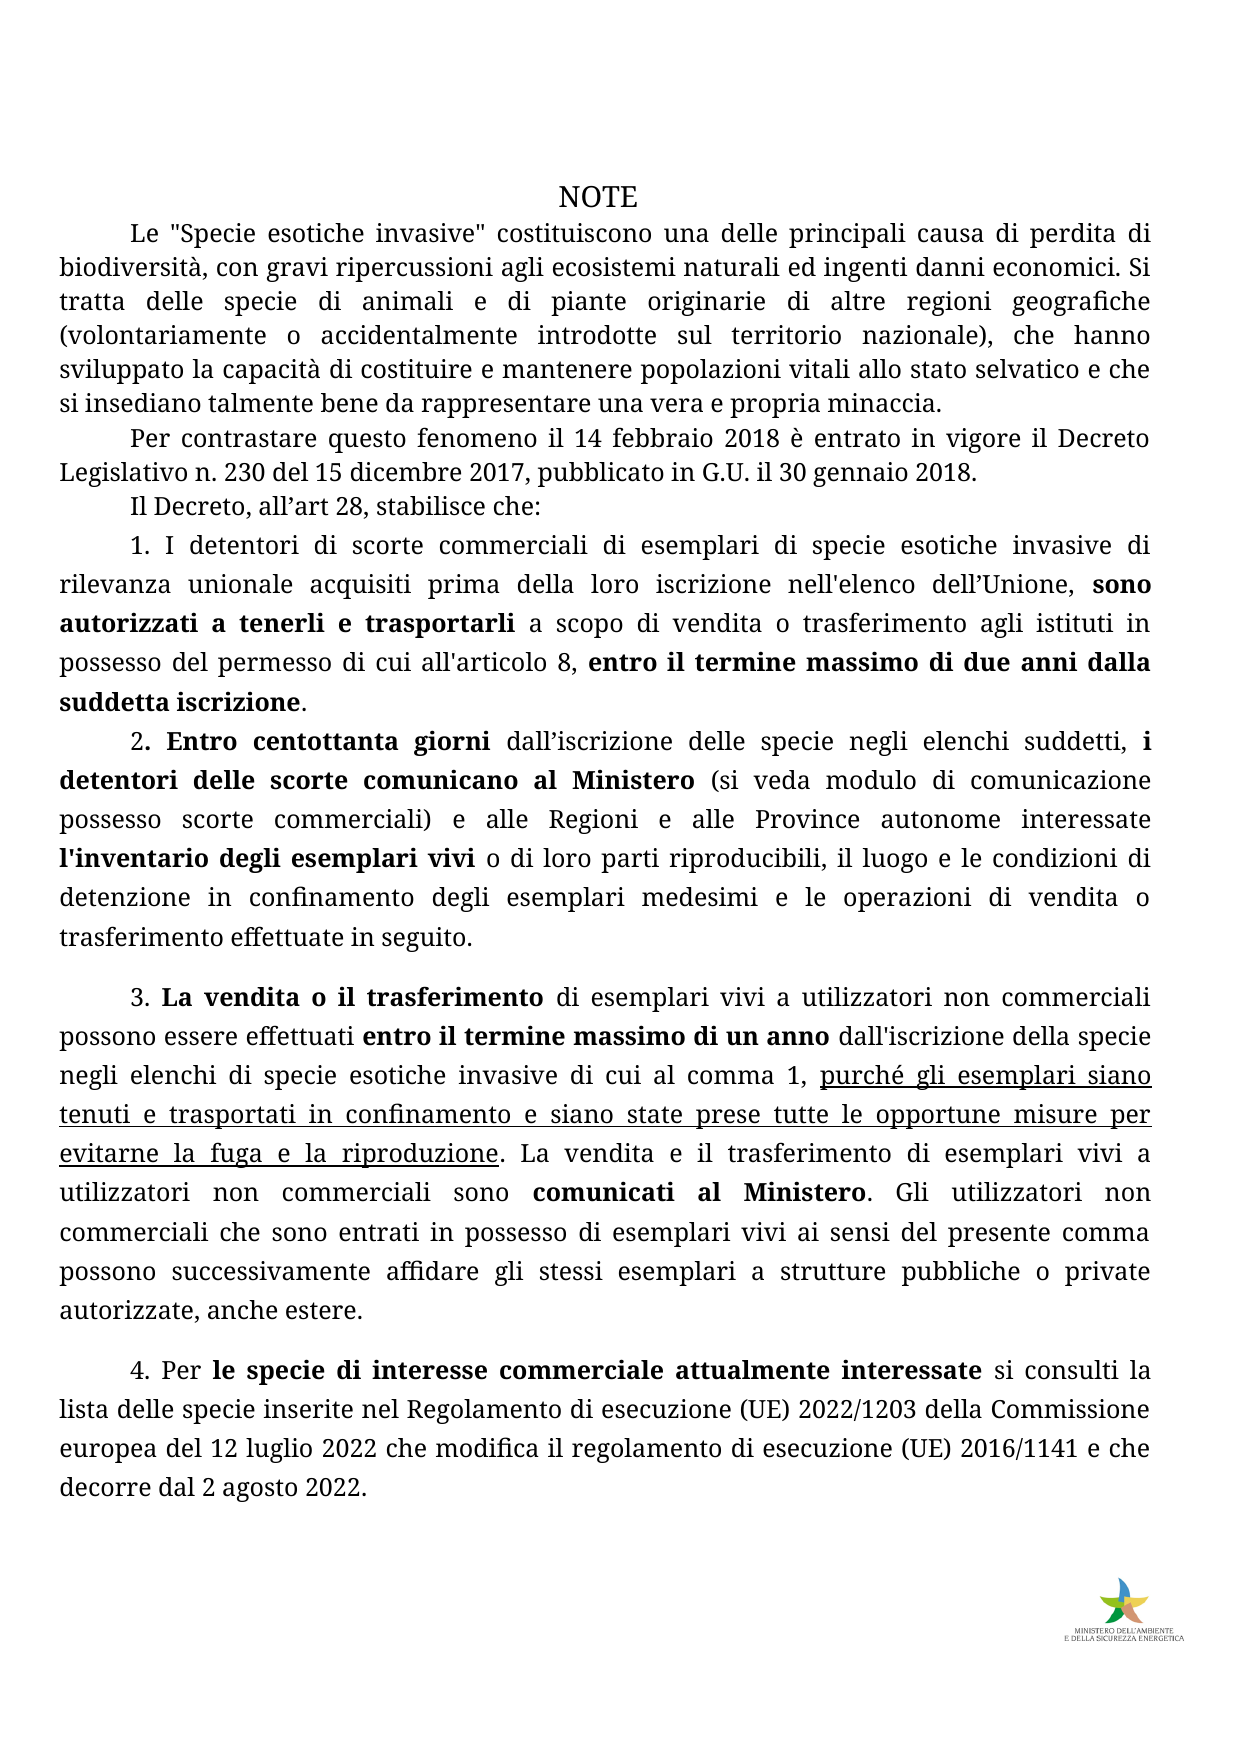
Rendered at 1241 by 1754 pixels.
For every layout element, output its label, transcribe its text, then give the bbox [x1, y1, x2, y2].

text Il Decreto, all’art 28, stabilisce che: [59, 488, 1152, 522]
text Le "Specie esotiche invasive" costituiscono una delle principali causa di perdita di biodiversità, con gravi ripercussioni agli ecosistemi naturali ed ingenti danni economici. Si tratta delle specie di animali e di piante originarie di altre regioni geografiche (volontariamente o accidentalmente introdotte sul territorio nazionale), che hanno sviluppato la capacità di costituire e mantenere popolazioni vitali allo stato selvatico e che si insediano talmente bene da rappresentare una vera e propria minaccia. [59, 216, 1152, 420]
text evitarne la fuga e la riproduzione. La vendita e il trasferimento di esemplari vivi a utilizzatori non commerciali sono comunicati al Ministero. Gli utilizzatori non commerciali che sono entrati in possesso di esemplari vivi ai sensi del presente comma possono successivamente affidare gli stessi esemplari a strutture pubbliche o private autorizzate, anche estere. [59, 1127, 1152, 1327]
text Per contrastare questo fenomeno il 14 febbraio 2018 è entrato in vigore il Decreto Legislativo n. 230 del 15 dicembre 2017, pubblicato in G.U. il 30 gennaio 2018. [59, 420, 1152, 488]
text 2. Entro centottanta giorni dall’iscrizione delle specie negli elenchi suddetti, i detentori delle scorte comunicano al Ministero (si veda modulo di comunicazione possesso scorte commerciali) e alle Regioni e alle Province autonome interessate l'inventario degli esemplari vivi o di loro parti riproducibili, il luogo e le condizioni di detenzione in confinamento degli esemplari medesimi e le operazioni di vendita o trasferimento effettuate in seguito. [59, 723, 1152, 953]
text NOTE [29, 176, 1166, 216]
text 3. La vendita o il trasferimento di esemplari vivi a utilizzatori non commerciali possono essere effettuati entro il termine massimo di un anno dall'iscrizione della specie negli elenchi di specie esotiche invasive di cui al comma 1, purché gli esemplari siano tenuti e trasportati in confinamento e siano state prese tutte le opportune misure per [59, 979, 1152, 1126]
text 4. Per le specie di interesse commerciale attualmente interessate si consulti la lista delle specie inserite nel Regolamento di esecuzione (UE) 2022/1203 della Commissione europea del 12 luglio 2022 che modifica il regolamento di esecuzione (UE) 2016/1141 e che decorre dal 2 agosto 2022. [59, 1352, 1152, 1504]
text 1. I detentori di scorte commerciali di esemplari di specie esotiche invasive di rilevanza unionale acquisiti prima della loro iscrizione nell'elenco dell’Unione, sono autorizzati a tenerli e trasportarli a scopo di vendita o trasferimento agli istituti in possesso del permesso di cui all'articolo 8, entro il termine massimo di due anni dalla suddetta iscrizione. [59, 527, 1152, 718]
